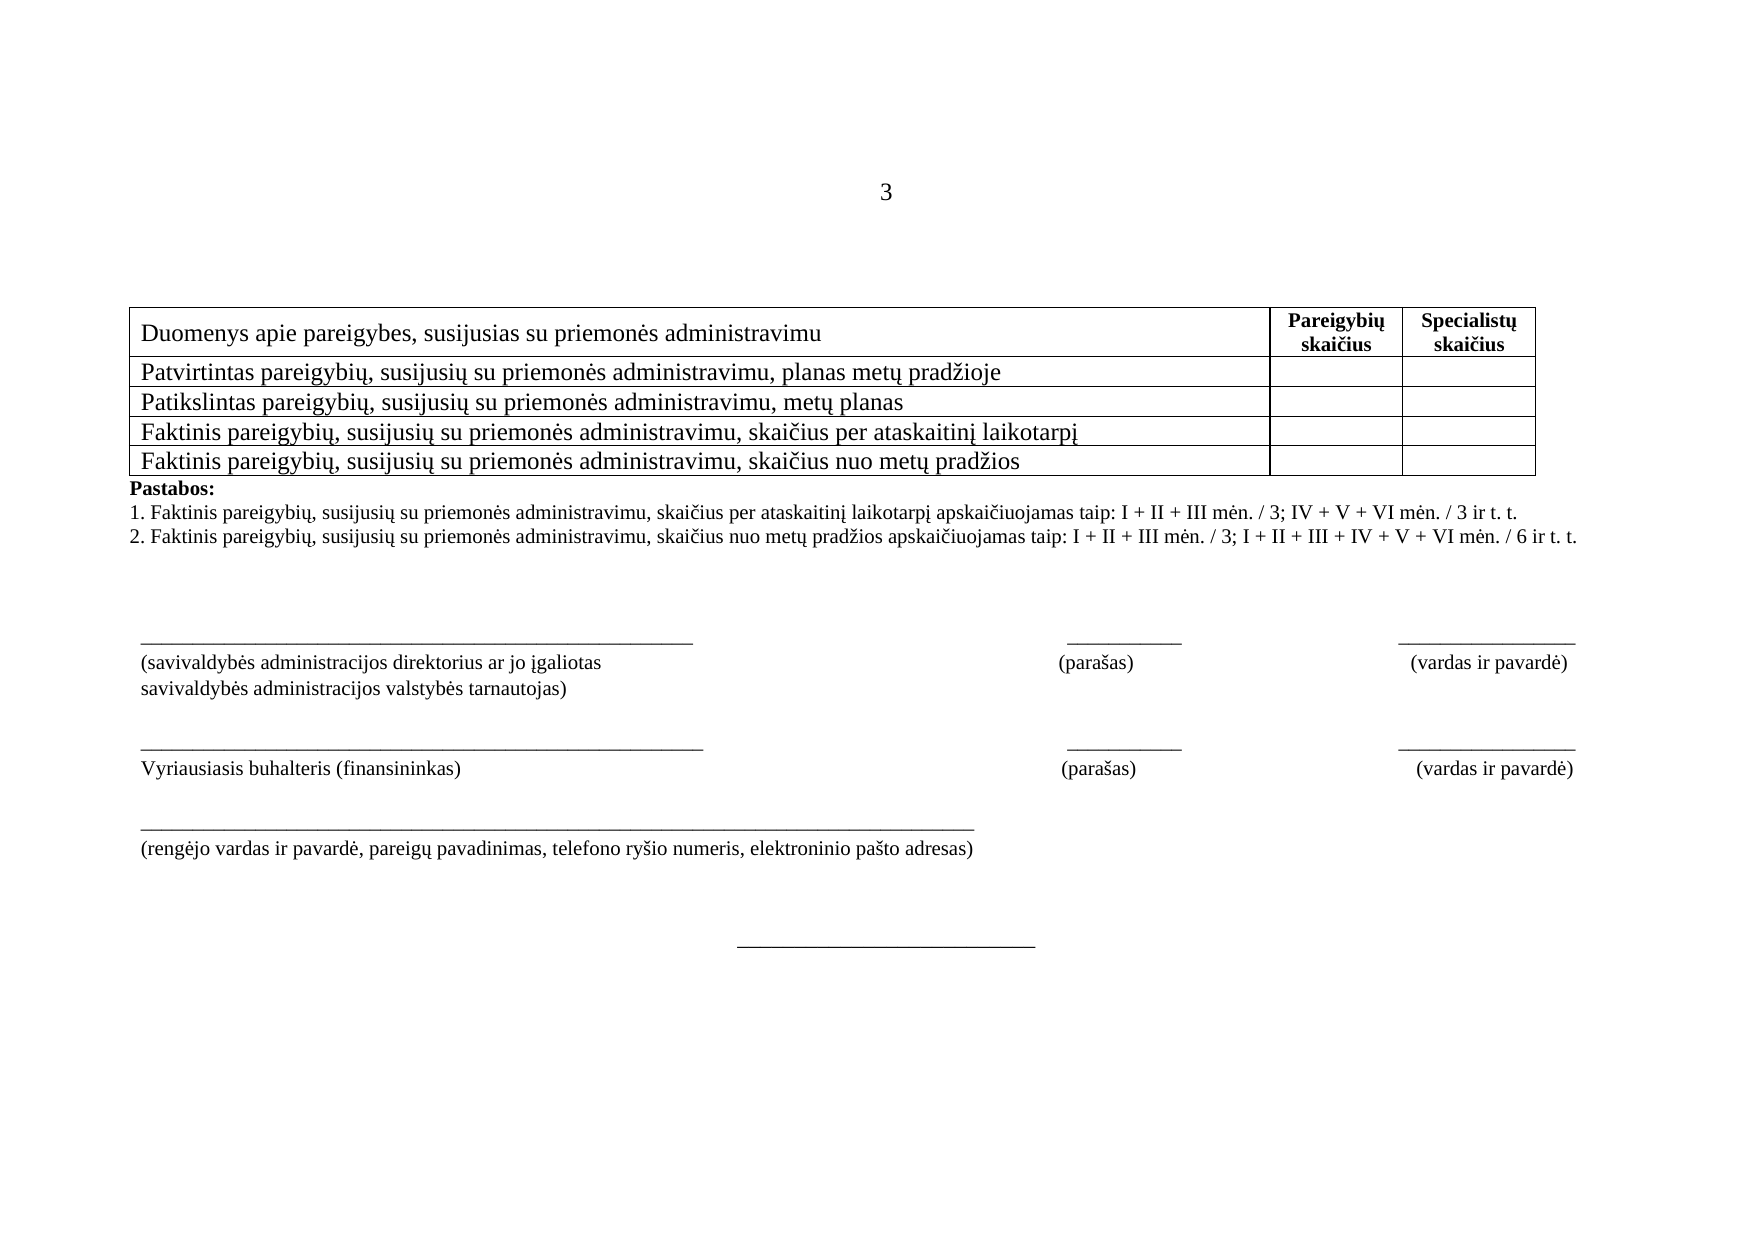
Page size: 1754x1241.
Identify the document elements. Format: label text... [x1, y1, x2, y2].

table_cell savivaldybės administracijos valstybės tarnautojas) [129, 674, 1003, 700]
table_header _________________ [1366, 621, 1608, 647]
table_cell [1366, 780, 1487, 807]
table_cell (parašas) [1004, 647, 1245, 674]
table_cell ________________________________________________________________________________ [129, 807, 1003, 833]
table_cell Patvirtintas pareigybių, susijusių su priemonės administravimu, planas metų pradžioje [130, 357, 1269, 386]
table_cell ___________ [1004, 727, 1245, 753]
table_cell [1124, 674, 1245, 700]
table_cell Vyriausiasis buhalteris (finansininkas) [129, 754, 1003, 780]
table_cell [1403, 357, 1535, 386]
table_cell [1245, 647, 1366, 674]
table_cell (parašas) [1004, 754, 1245, 780]
table_cell [1245, 674, 1366, 700]
table_cell [1245, 833, 1366, 860]
table_cell [1245, 727, 1366, 753]
table_cell [1124, 700, 1245, 727]
table_cell [1245, 780, 1366, 807]
table_header ___________ [1004, 621, 1245, 647]
table_cell [1004, 807, 1124, 833]
table_cell [1245, 807, 1366, 833]
table_header Pareigybių skaičius [1271, 308, 1402, 356]
table_cell [1124, 807, 1245, 833]
table_header _____________________________________________________ [129, 621, 1003, 647]
table_cell [484, 700, 1003, 727]
table_cell [118, 860, 1630, 897]
table_cell [1366, 700, 1487, 727]
table_cell [1487, 674, 1608, 700]
table_cell (savivaldybės administracijos direktorius ar jo įgaliotas [129, 647, 1003, 674]
table_cell [1271, 357, 1402, 386]
table_cell [1004, 833, 1124, 860]
table_cell [1271, 387, 1402, 416]
table_header Duomenys apie pareigybes, susijusias su priemonės administravimu [130, 308, 1269, 356]
table_cell [1124, 833, 1245, 860]
table_cell Faktinis pareigybių, susijusių su priemonės administravimu, skaičius nuo metų pradžios [130, 446, 1269, 475]
table_cell [1004, 700, 1124, 727]
table_cell [1403, 446, 1535, 475]
table_cell [1366, 807, 1487, 833]
table_cell (vardas ir pavardė) [1366, 647, 1608, 674]
table_cell [1403, 387, 1535, 416]
table_cell [1366, 833, 1487, 860]
table_cell [129, 780, 483, 807]
table_cell (rengėjo vardas ir pavardė, pareigų pavadinimas, telefono ryšio numeris, elektroninio pašto adresas) [129, 833, 1003, 860]
table_cell [1245, 754, 1366, 780]
table_header [1245, 621, 1366, 647]
table_cell [484, 780, 1003, 807]
table_cell (vardas ir pavardė) [1366, 754, 1608, 780]
table_cell [1271, 417, 1402, 445]
table_cell [129, 700, 483, 727]
text __________________________ [118, 924, 1654, 950]
table_cell [1245, 700, 1366, 727]
table_cell ______________________________________________________ [129, 727, 1003, 753]
table_cell [1124, 780, 1245, 807]
table_cell [1403, 417, 1535, 445]
table_cell Pastabos: 1. Faktinis pareigybių, susijusių su priemonės administravimu, skaičius per ataskaitinį laikotarpį apskaičiuojamas taip: I + II + III mėn. / 3; IV + V + VI mėn. / 3 ir t. t. 2. Faktinis pareigybių, susijusių su priemonės administravimu, skaičius nuo metų pradžios apskaičiuojamas taip: I + II + III mėn. / 3; I + II + III + IV + V + VI mėn. / 6 ir t. t. [118, 235, 1630, 860]
table_cell _________________ [1366, 727, 1608, 753]
table_cell Faktinis pareigybių, susijusių su priemonės administravimu, skaičius per ataskaitinį laikotarpį [130, 417, 1269, 445]
table_cell [1004, 674, 1124, 700]
table_cell [1271, 446, 1402, 475]
table_cell [1487, 700, 1608, 727]
table_cell Patikslintas pareigybių, susijusių su priemonės administravimu, metų planas [130, 387, 1269, 416]
table_cell [1487, 833, 1608, 860]
table_cell [1487, 780, 1608, 807]
table_cell [1366, 674, 1487, 700]
table_cell [1487, 807, 1608, 833]
table_header Specialistų skaičius [1403, 308, 1535, 356]
table_cell [1004, 780, 1124, 807]
